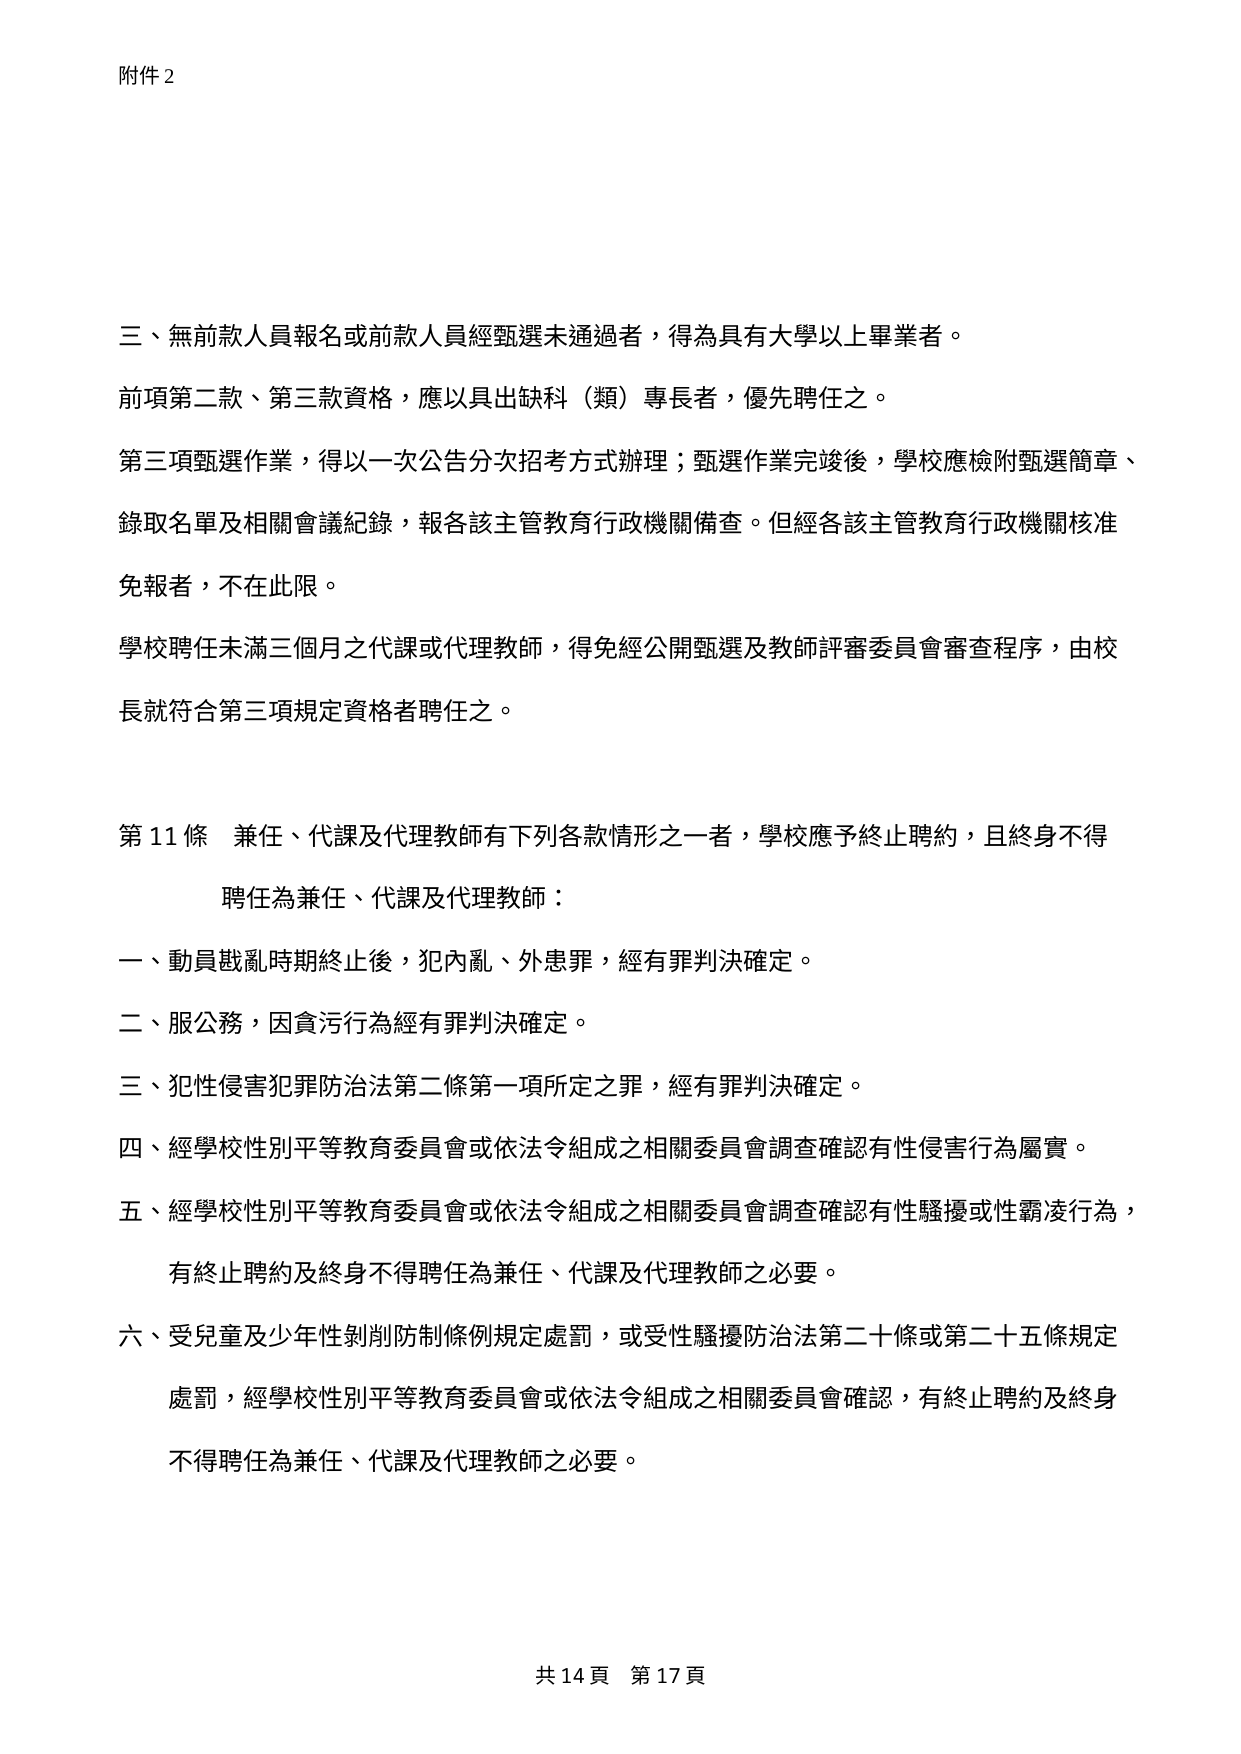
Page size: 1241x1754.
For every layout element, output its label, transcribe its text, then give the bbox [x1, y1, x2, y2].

text 四、經學校性別平等教育委員會或依法令組成之相關委員會調查確認有性侵害行為屬實。 [118, 1105, 1122, 1168]
text 二、服公務，因貪污行為經有罪判決確定。 [118, 980, 1122, 1043]
text 一、動員戡亂時期終止後，犯內亂、外患罪，經有罪判決確定。 [118, 918, 1122, 980]
text 前項第二款、第三款資格，應以具出缺科（類）專長者，優先聘任之。 [118, 355, 1122, 418]
text 五、經學校性別平等教育委員會或依法令組成之相關委員會調查確認有性騷擾或性霸凌行為，有終止聘約及終身不得聘任為兼任、代課及代理教師之必要。 [118, 1168, 1122, 1293]
text 學校聘任未滿三個月之代課或代理教師，得免經公開甄選及教師評審委員會審查程序，由校長就符合第三項規定資格者聘任之。 [118, 605, 1122, 730]
text 三、犯性侵害犯罪防治法第二條第一項所定之罪，經有罪判決確定。 [118, 1043, 1122, 1105]
text 第11條 兼任、代課及代理教師有下列各款情形之一者，學校應予終止聘約，且終身不得聘任為兼任、代課及代理教師： [118, 793, 1122, 918]
text 三、無前款人員報名或前款人員經甄選未通過者，得為具有大學以上畢業者。 [118, 293, 1122, 355]
text 六、受兒童及少年性剝削防制條例規定處罰，或受性騷擾防治法第二十條或第二十五條規定處罰，經學校性別平等教育委員會或依法令組成之相關委員會確認，有終止聘約及終身不得聘任為兼任、代課及代理教師之必要。 [118, 1293, 1122, 1480]
text 第三項甄選作業，得以一次公告分次招考方式辦理；甄選作業完竣後，學校應檢附甄選簡章、錄取名單及相關會議紀錄，報各該主管教育行政機關備查。但經各該主管教育行政機關核准免報者，不在此限。 [118, 418, 1122, 605]
